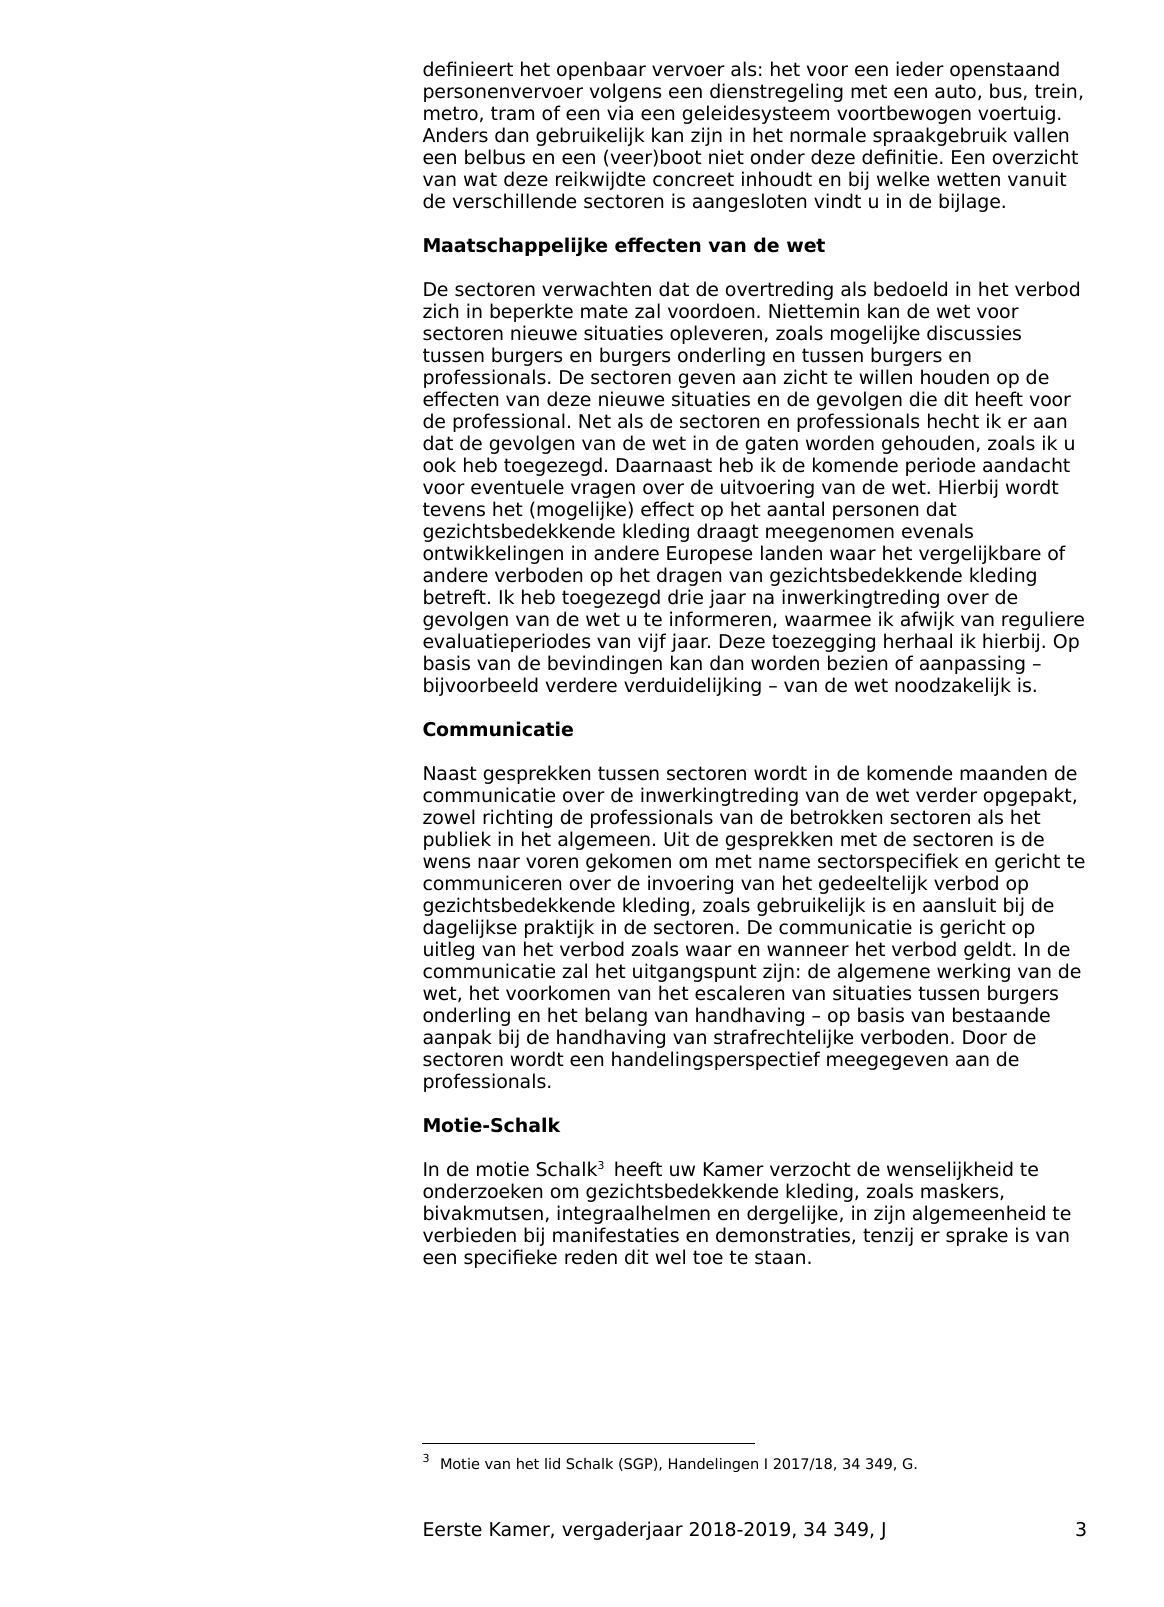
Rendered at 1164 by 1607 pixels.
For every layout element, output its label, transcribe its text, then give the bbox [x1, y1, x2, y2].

subtitle Motie-Schalk [422, 1115, 1087, 1137]
text In de motie Schalk heeft uw Kamer verzocht de wenselijkheid te onderzoeken om gezichtsbedekkende kleding, zoals maskers, bivakmutsen, integraalhelmen en dergelijke, in zijn algemeenheid te verbieden bij manifestaties en demonstraties, tenzij er sprake is van een specifieke reden dit wel toe te staan. [422, 1159, 1087, 1269]
text Naast gesprekken tussen sectoren wordt in de komende maanden de communicatie over de inwerkingtreding van de wet verder opgepakt, zowel richting de professionals van de betrokken sectoren als het publiek in het algemeen. Uit de gesprekken met de sectoren is de wens naar voren gekomen om met name sectorspecifiek en gericht te communiceren over de invoering van het gedeeltelijk verbod op gezichtsbedekkende kleding, zoals gebruikelijk is en aansluit bij de dagelijkse praktijk in de sectoren. De communicatie is gericht op uitleg van het verbod zoals waar en wanneer het verbod geldt. In de communicatie zal het uitgangspunt zijn: de algemene werking van de wet, het voorkomen van het escaleren van situaties tussen burgers onderling en het belang van handhaving – op basis van bestaande aanpak bij de handhaving van strafrechtelijke verboden. Door de sectoren wordt een handelingsperspectief meegegeven aan de professionals. [422, 763, 1087, 1093]
subtitle Maatschappelijke effecten van de wet [422, 235, 1087, 257]
subtitle Communicatie [422, 719, 1087, 741]
text De sectoren verwachten dat de overtreding als bedoeld in het verbod zich in beperkte mate zal voordoen. Niettemin kan de wet voor sectoren nieuwe situaties opleveren, zoals mogelijke discussies tussen burgers en burgers onderling en tussen burgers en professionals. De sectoren geven aan zicht te willen houden op de effecten van deze nieuwe situaties en de gevolgen die dit heeft voor de professional. Net als de sectoren en professionals hecht ik er aan dat de gevolgen van de wet in de gaten worden gehouden, zoals ik u ook heb toegezegd. Daarnaast heb ik de komende periode aandacht voor eventuele vragen over de uitvoering van de wet. Hierbij wordt tevens het (mogelijke) effect op het aantal personen dat gezichtsbedekkende kleding draagt meegenomen evenals ontwikkelingen in andere Europese landen waar het vergelijkbare of andere verboden op het dragen van gezichtsbedekkende kleding betreft. Ik heb toegezegd drie jaar na inwerkingtreding over de gevolgen van de wet u te informeren, waarmee ik afwijk van reguliere evaluatieperiodes van vijf jaar. Deze toezegging herhaal ik hierbij. Op basis van de bevindingen kan dan worden bezien of aanpassing – bijvoorbeeld verdere verduidelijking – van de wet noodzakelijk is. [422, 279, 1087, 697]
text definieert het openbaar vervoer als: het voor een ieder openstaand personenvervoer volgens een dienstregeling met een auto, bus, trein, metro, tram of een via een geleidesysteem voortbewogen voertuig. Anders dan gebruikelijk kan zijn in het normale spraakgebruik vallen een belbus en een (veer)boot niet onder deze definitie. Een overzicht van wat deze reikwijdte concreet inhoudt en bij welke wetten vanuit de verschillende sectoren is aangesloten vindt u in de bijlage. [422, 59, 1087, 213]
text Motie van het lid Schalk (SGP), Handelingen I 2017/18, 34 349, G. [422, 1452, 1087, 1474]
